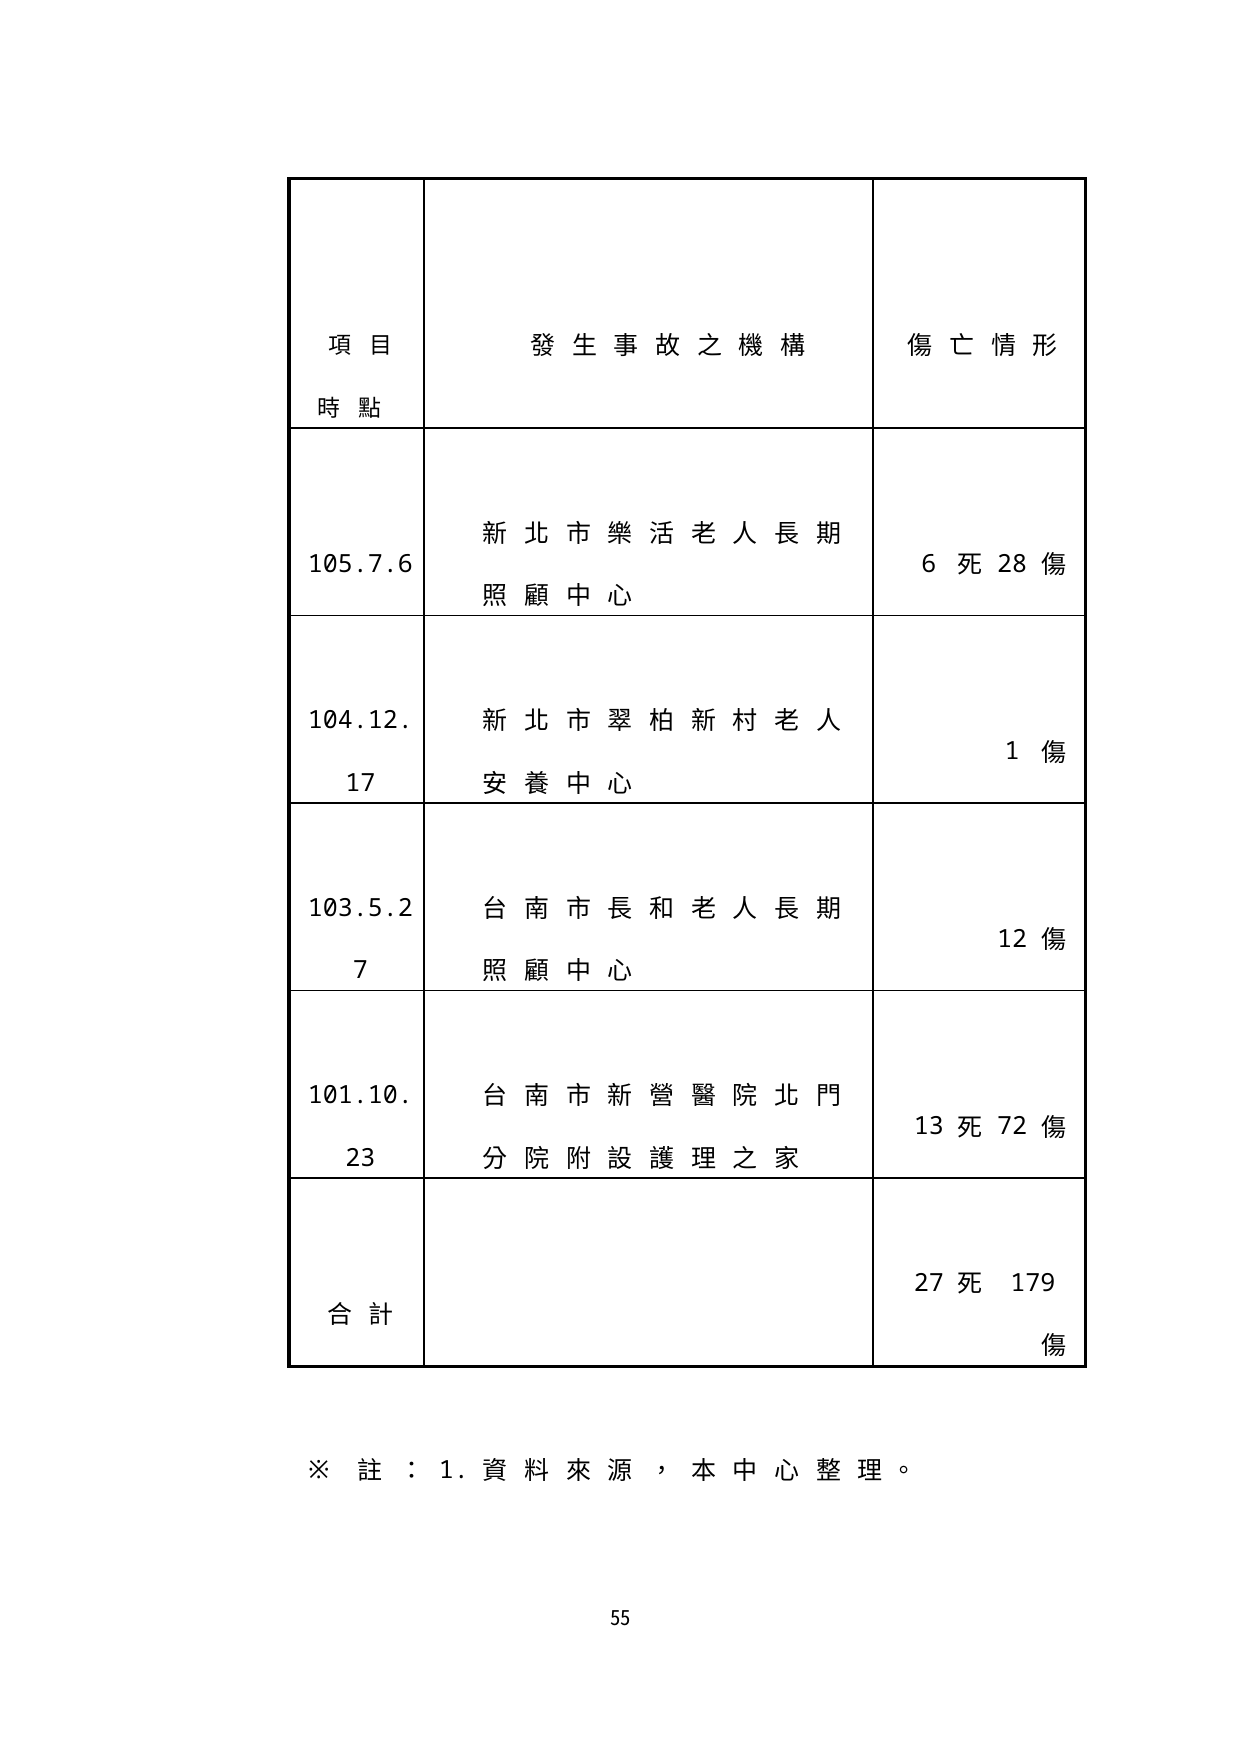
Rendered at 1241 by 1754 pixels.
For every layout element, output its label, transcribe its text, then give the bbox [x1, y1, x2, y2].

table_cell 103.5.27 [291, 804, 423, 990]
table_header 傷亡情形 [874, 180, 1084, 427]
table_cell 1傷 [874, 616, 1084, 802]
text ※註：1.資料來源，本中心整理。 [183, 1427, 1058, 1490]
table_cell 新北市翠柏新村老人安養中心 [425, 616, 872, 802]
table_header 發生事故之機構 [425, 180, 872, 427]
table_cell 12傷 [874, 804, 1084, 990]
table_cell 13死72傷 [874, 991, 1084, 1177]
table_cell 105.7.6 [291, 429, 423, 615]
table_cell 合計 [291, 1179, 423, 1365]
table_cell 27死179傷 [874, 1179, 1084, 1365]
table_cell 新北市樂活老人長期照顧中心 [425, 429, 872, 615]
table_cell 台南市長和老人長期照顧中心 [425, 804, 872, 990]
table_cell 101.10.23 [291, 991, 423, 1177]
table_cell 台南市新營醫院北門分院附設護理之家 [425, 991, 872, 1177]
table_cell 104.12.17 [291, 616, 423, 802]
table_cell 6死28傷 [874, 429, 1084, 615]
table_header 項目 時點 [291, 180, 423, 427]
table_cell [425, 1179, 872, 1365]
